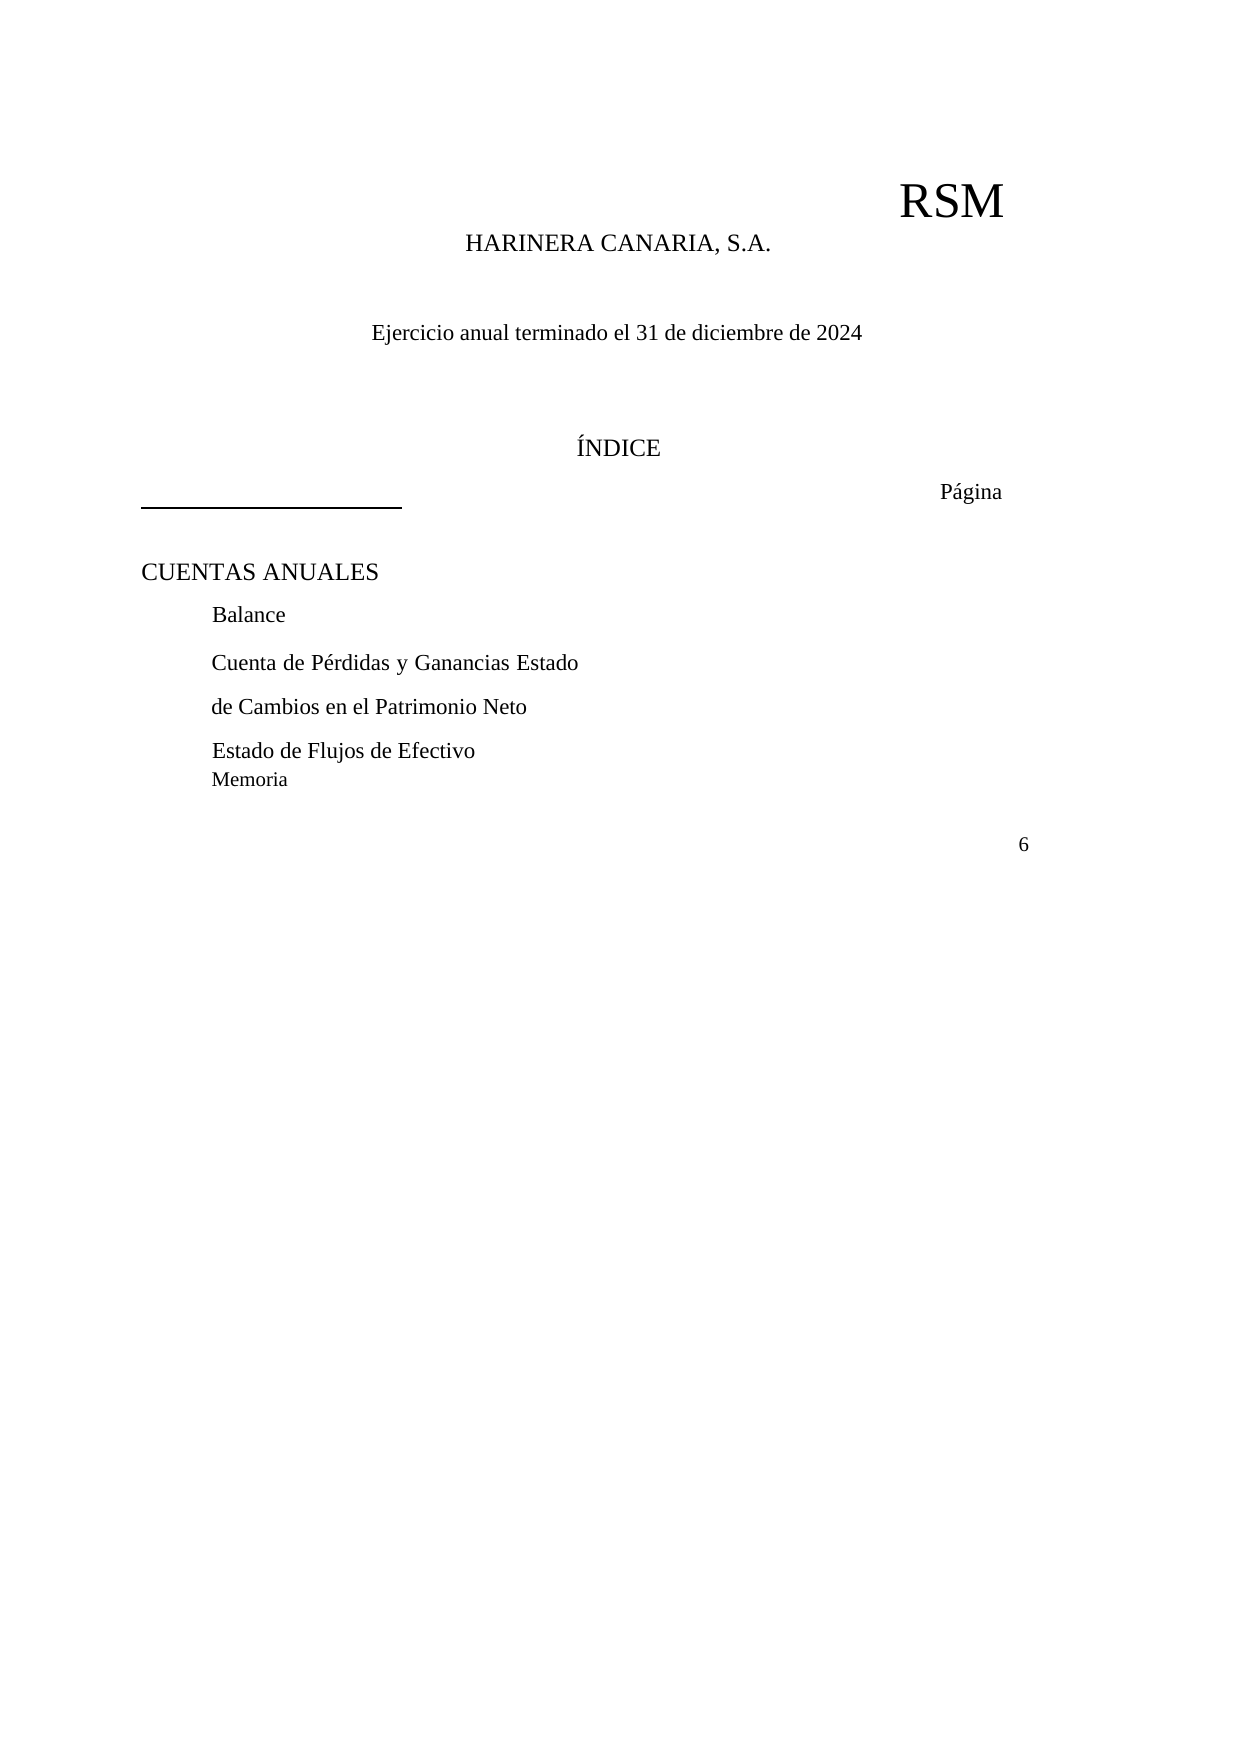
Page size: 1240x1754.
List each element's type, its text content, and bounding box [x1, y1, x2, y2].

text Memoria [211, 766, 1001, 791]
text Balance [211, 603, 999, 628]
text Página [141, 478, 1002, 504]
text Cuenta de Pérdidas y Ganancias Estado de Cambios en el Patrimonio Neto [211, 648, 579, 720]
text CUENTAS ANUALES [141, 557, 1001, 586]
text Estado de Flujos de Efectivo [211, 738, 999, 763]
text Ejercicio anual terminado el 31 de diciembre de 2024 [371, 321, 999, 346]
text ÍNDICE [237, 433, 1001, 462]
text HARINERA CANARIA, S.A. [237, 228, 999, 257]
